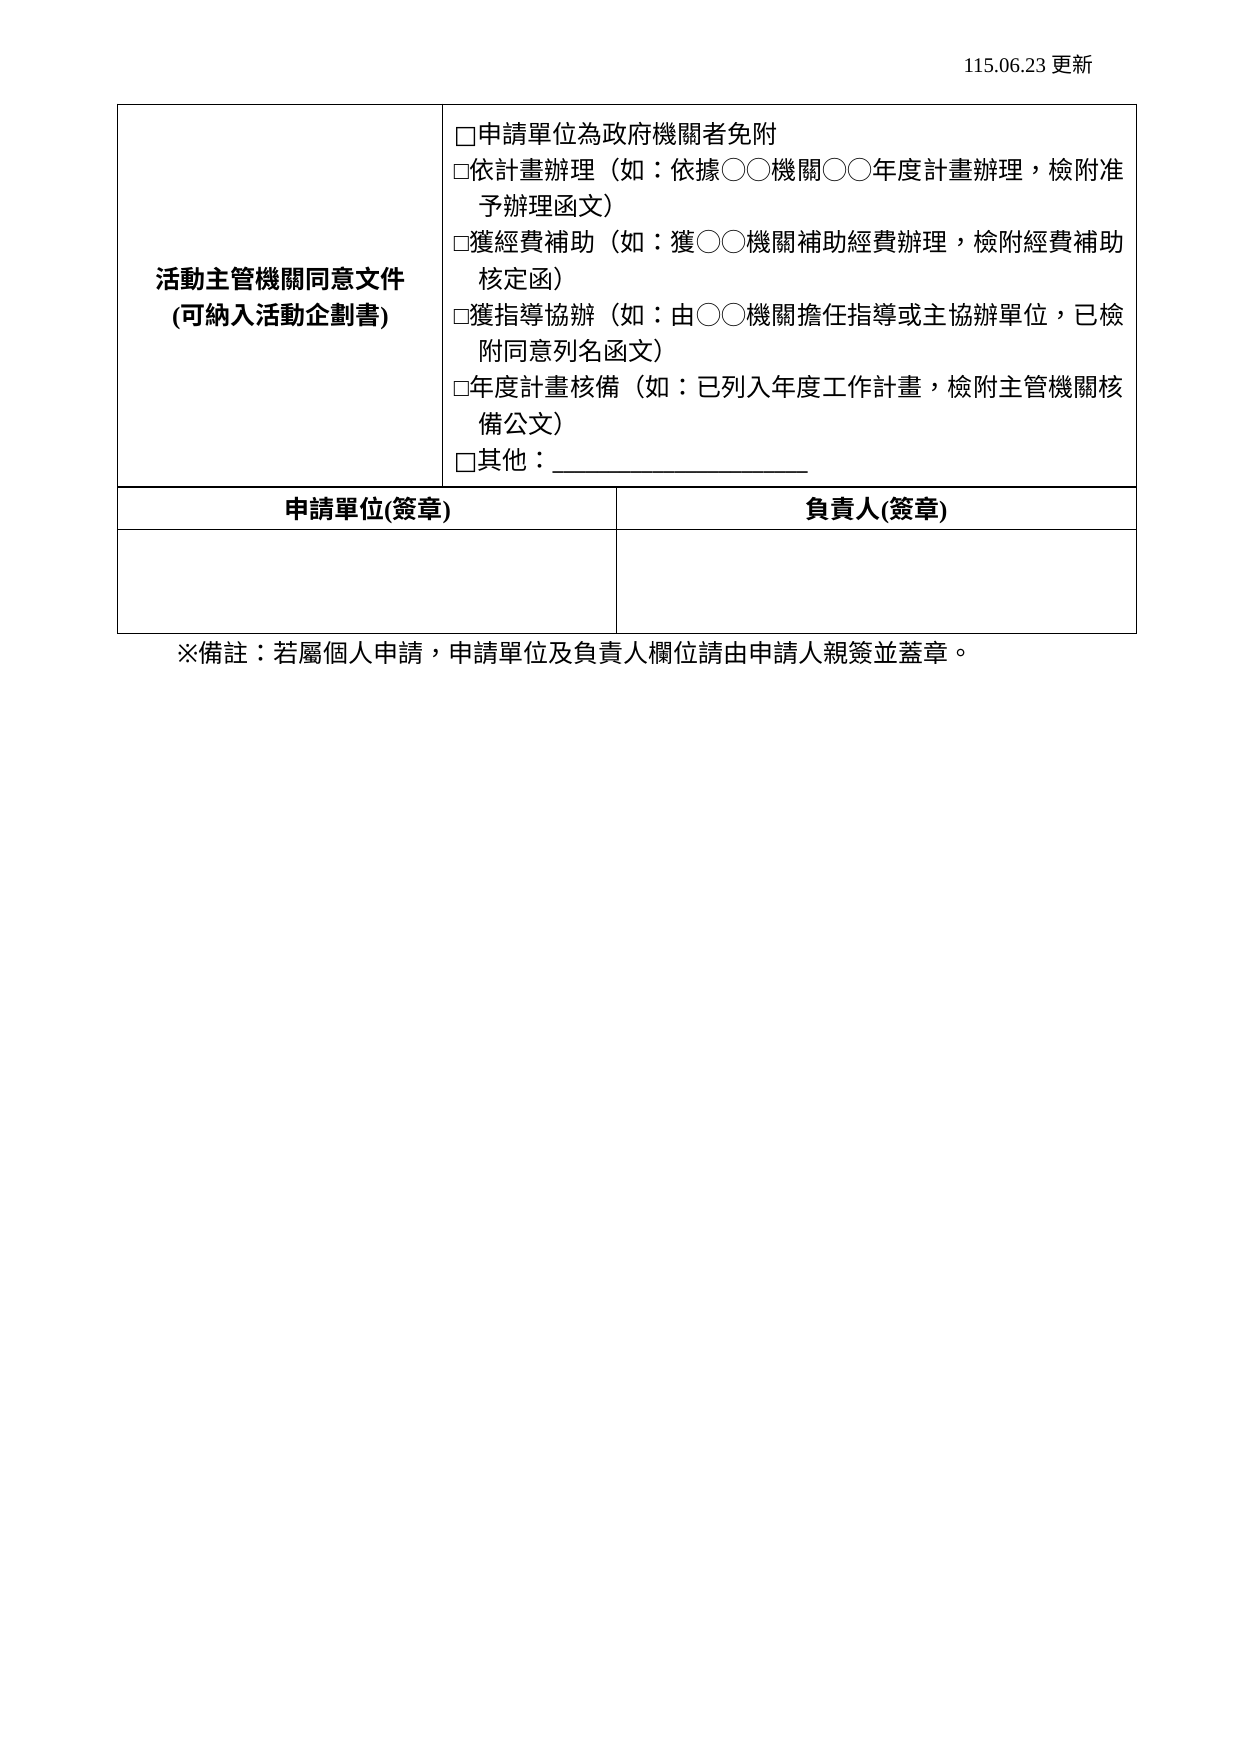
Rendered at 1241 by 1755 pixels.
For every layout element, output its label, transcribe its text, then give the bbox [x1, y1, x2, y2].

table_cell 活動主管機關同意文件 (可納入活動企劃書) [118, 105, 442, 486]
table_cell [118, 530, 616, 633]
table_cell 申請單位(簽章) [118, 488, 616, 529]
table_cell 負責人(簽章) [617, 488, 1136, 529]
table_cell □申請單位為政府機關者免附 □依計畫辦理（如：依據◯◯機關◯◯年度計畫辦理，檢附准予辦理函文） □獲經費補助（如：獲◯◯機關補助經費辦理，檢附經費補助核定函） □獲指導協辦（如：由◯◯機關擔任指導或主協辦單位，已檢附同意列名函文） □年度計畫核備（如：已列入年度工作計畫，檢附主管機關核備公文） □其他：_______________________ [443, 105, 1136, 486]
text ※備註：若屬個人申請，申請單位及負責人欄位請由申請人親簽並蓋章。 [177, 634, 1093, 670]
table_cell [617, 530, 1136, 633]
